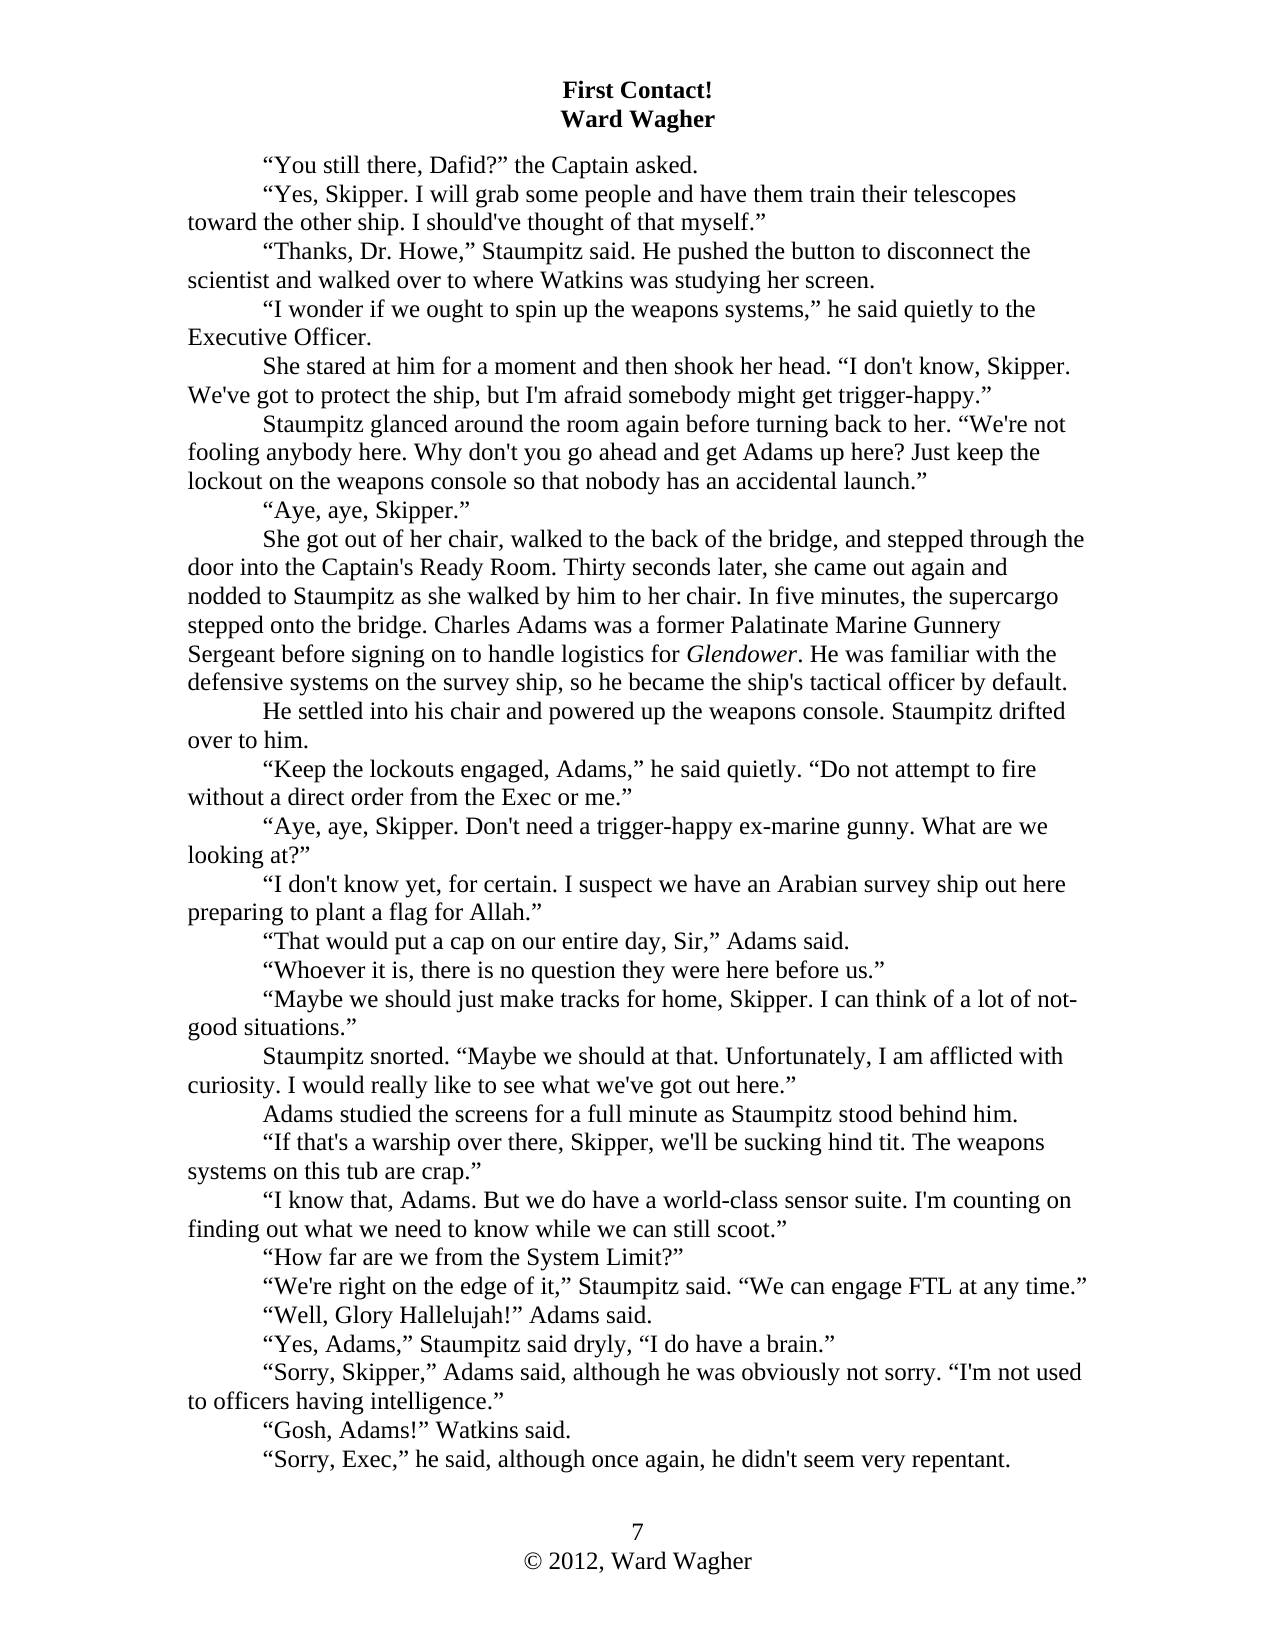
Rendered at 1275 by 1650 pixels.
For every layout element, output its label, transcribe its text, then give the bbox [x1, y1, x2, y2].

text “Yes, Adams,” Staumpitz said dryly, “I do have a brain.” [187, 1329, 1087, 1357]
text “Aye, aye, Skipper.” [187, 495, 1087, 524]
text “I know that, Adams. But we do have a world-class sensor suite. I'm counting on finding out what we need to know while we can still scoot.” [187, 1185, 1087, 1242]
text “Sorry, Exec,” he said, although once again, he didn't seem very repentant. [187, 1444, 1087, 1472]
text He settled into his chair and powered up the weapons console. Staumpitz drifted over to him. [187, 696, 1087, 754]
text “I don't know yet, for certain. I suspect we have an Arabian survey ship out here preparing to plant a flag for Allah.” [187, 869, 1087, 926]
text She got out of her chair, walked to the back of the bridge, and stepped through the door into the Captain's Ready Room. Thirty seconds later, she came out again and nodded to Staumpitz as she walked by him to her chair. In five minutes, the supercargo stepped onto the bridge. Charles Adams was a former Palatinate Marine Gunnery Sergeant before signing on to handle logistics for Glendower. He was familiar with the defensive systems on the survey ship, so he became the ship's tactical officer by default. [187, 524, 1087, 696]
text “I wonder if we ought to spin up the weapons systems,” he said quietly to the Executive Officer. [187, 294, 1087, 351]
text She stared at him for a moment and then shook her head. “I don't know, Skipper. We've got to protect the ship, but I'm afraid somebody might get trigger-happy.” [187, 351, 1087, 409]
text “That would put a cap on our entire day, Sir,” Adams said. [187, 926, 1087, 955]
text “If that's a warship over there, Skipper, we'll be sucking hind tit. The weapons systems on this tub are crap.” [187, 1127, 1087, 1185]
text “Whoever it is, there is no question they were here before us.” [187, 955, 1087, 984]
text “How far are we from the System Limit?” [187, 1242, 1087, 1271]
text “Well, Glory Hallelujah!” Adams said. [187, 1300, 1087, 1329]
text “Keep the lockouts engaged, Adams,” he said quietly. “Do not attempt to fire without a direct order from the Exec or me.” [187, 754, 1087, 811]
text “You still there, Dafid?” the Captain asked. [187, 150, 1087, 179]
text “Sorry, Skipper,” Adams said, although he was obviously not sorry. “I'm not used to officers having intelligence.” [187, 1357, 1087, 1415]
text Adams studied the screens for a full minute as Staumpitz stood behind him. [187, 1099, 1087, 1127]
text “We're right on the edge of it,” Staumpitz said. “We can engage FTL at any time.” [187, 1271, 1087, 1300]
text “Yes, Skipper. I will grab some people and have them train their telescopes toward the other ship. I should've thought of that myself.” [187, 179, 1087, 236]
text “Aye, aye, Skipper. Don't need a trigger-happy ex-marine gunny. What are we looking at?” [187, 811, 1087, 869]
text “Maybe we should just make tracks for home, Skipper. I can think of a lot of not-good situations.” [187, 984, 1087, 1041]
text Staumpitz glanced around the room again before turning back to her. “We're not fooling anybody here. Why don't you go ahead and get Adams up here? Just keep the lockout on the weapons console so that nobody has an accidental launch.” [187, 409, 1087, 495]
text “Gosh, Adams!” Watkins said. [187, 1415, 1087, 1444]
text Staumpitz snorted. “Maybe we should at that. Unfortunately, I am afflicted with curiosity. I would really like to see what we've got out here.” [187, 1041, 1087, 1099]
text “Thanks, Dr. Howe,” Staumpitz said. He pushed the button to disconnect the scientist and walked over to where Watkins was studying her screen. [187, 236, 1087, 294]
